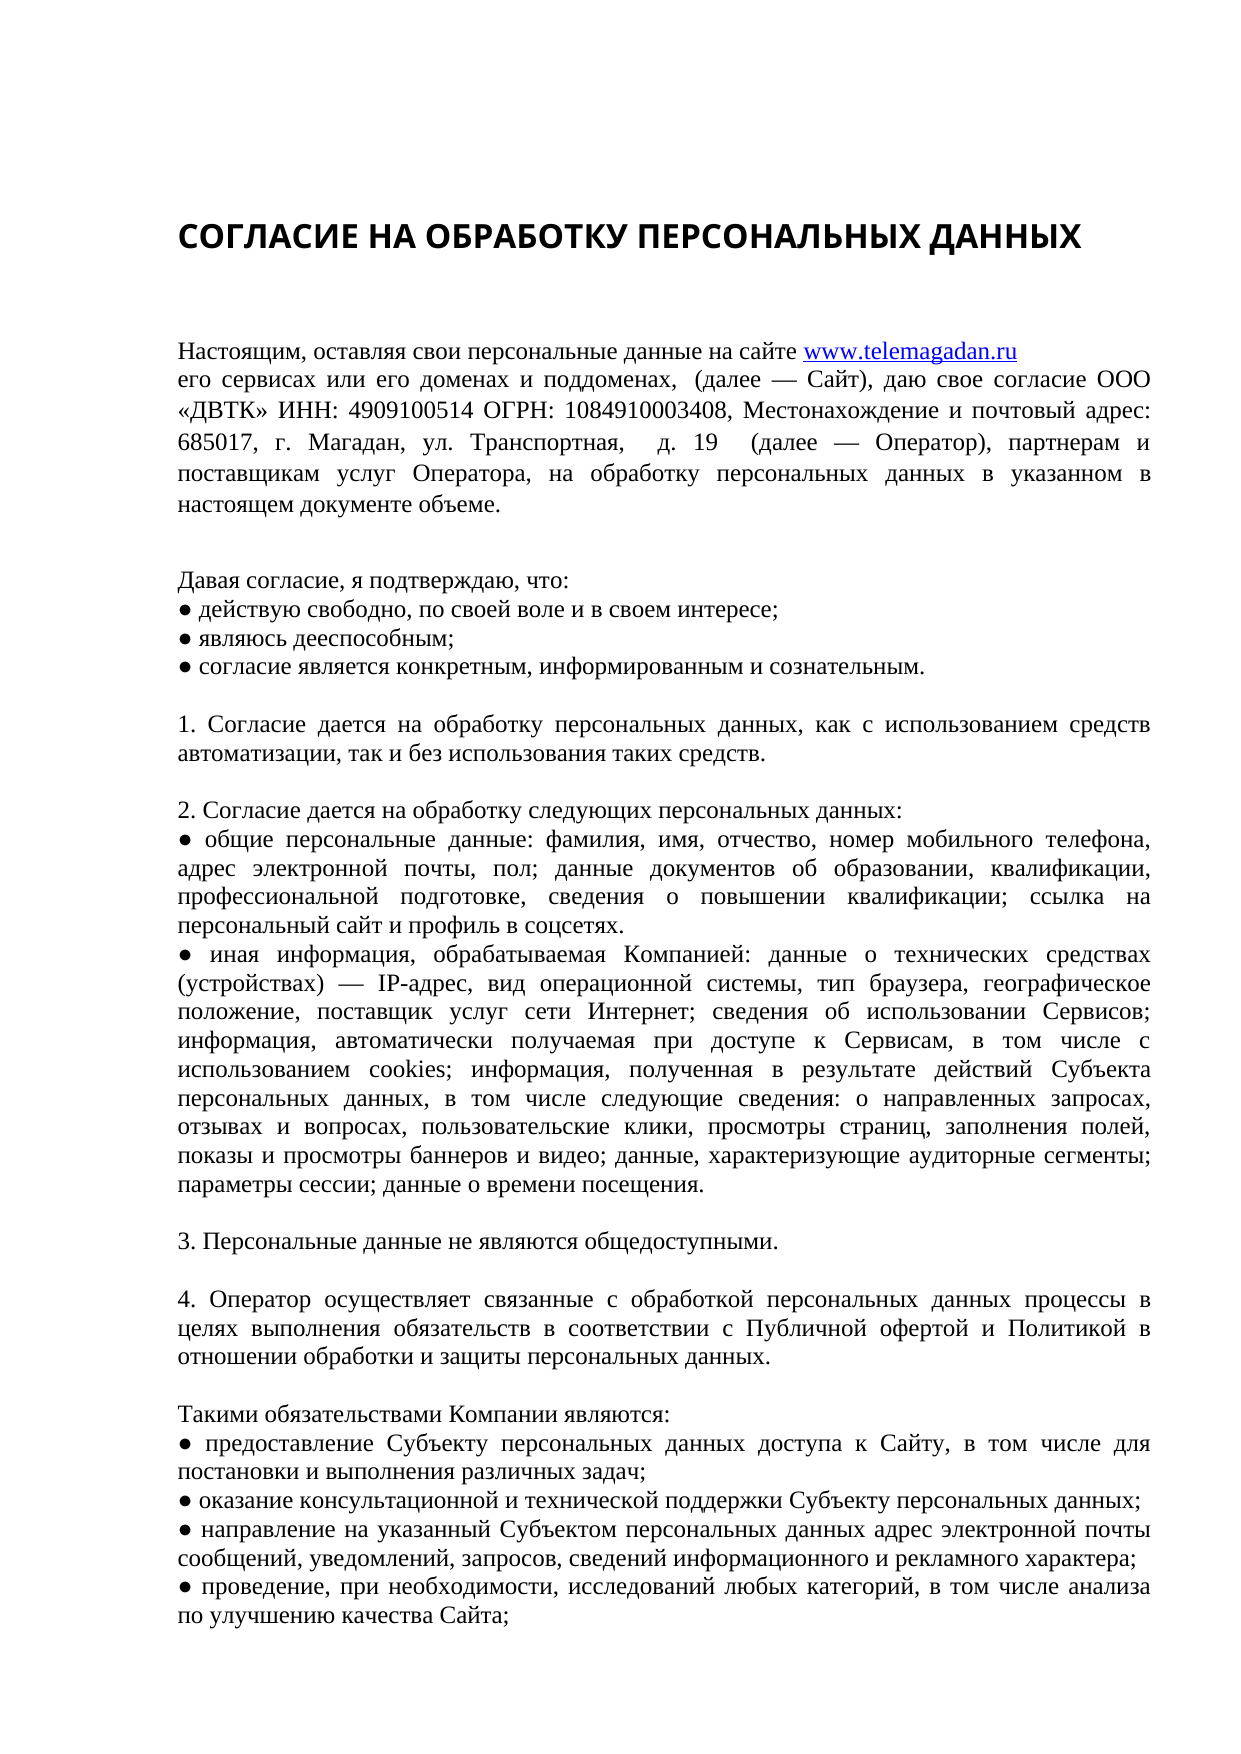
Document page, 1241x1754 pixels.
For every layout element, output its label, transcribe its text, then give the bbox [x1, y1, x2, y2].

text ● действую свободно, по своей воле и в своем интересе; [177, 594, 1152, 623]
text ● иная информация, обрабатываемая Компанией: данные о технических средствах (устройствах) — IP-адрес, вид операционной системы, тип браузера, географическое положение, поставщик услуг сети Интернет; сведения об использовании Сервисов; информация, автоматически получаемая при доступе к Сервисам, в том числе с использованием cookies; информация, полученная в результате действий Субъекта персональных данных, в том числе следующие сведения: о направленных запросах, отзывах и вопросах, пользовательские клики, просмотры страниц, заполнения полей, показы и просмотры баннеров и видео; данные, характеризующие аудиторные сегменты; параметры сессии; данные о времени посещения. [177, 939, 1152, 1198]
text ● являюсь дееспособным; [177, 623, 1152, 651]
text 1. Согласие дается на обработку персональных данных, как с использованием средств автоматизации, так и без использования таких средств. [177, 709, 1152, 766]
text ● общие персональные данные: фамилия, имя, отчество, номер мобильного телефона, адрес электронной почты, пол; данные документов об образовании, квалификации, профессиональной подготовке, сведения о повышении квалификации; ссылка на персональный сайт и профиль в соцсетях. [177, 824, 1152, 939]
text ● направление на указанный Субъектом персональных данных адрес электронной почты сообщений, уведомлений, запросов, сведений информационного и рекламного характера; [177, 1514, 1152, 1571]
text СОГЛАСИЕ НА ОБРАБОТКУ ПЕРСОНАЛЬНЫХ ДАННЫХ [177, 213, 1152, 258]
text ● согласие является конкретным, информированным и сознательным. [177, 651, 1152, 680]
text ● проведение, при необходимости, исследований любых категорий, в том числе анализа по улучшению качества Сайта; [177, 1571, 1152, 1629]
text Такими обязательствами Компании являются: [177, 1399, 1152, 1428]
text 4. Оператор осуществляет связанные с обработкой персональных данных процессы в целях выполнения обязательств в соответствии с Публичной офертой и Политикой в отношении обработки и защиты персональных данных. [177, 1284, 1152, 1370]
text Настоящим, оставляя свои персональные данные на сайте www.telemagadan.ru [177, 336, 1152, 364]
text ● оказание консультационной и технической поддержки Субъекту персональных данных; [177, 1485, 1152, 1514]
text Давая согласие, я подтверждаю, что: [177, 565, 1152, 594]
text 3. Персональные данные не являются общедоступными. [177, 1226, 1152, 1255]
text 2. Согласие дается на обработку следующих персональных данных: [177, 795, 1152, 824]
text его сервисах или его доменах и поддоменах, (далее — Сайт), даю свое согласие ООО «ДВТК» ИНН: 4909100514 ОГРН: 1084910003408, Местонахождение и почтовый адрес: 685017, г. Магадан, ул. Транспортная, д. 19 (далее — Оператор), партнерам и поставщикам услуг Оператора, на обработку персональных данных в указанном в настоящем документе объеме. [177, 364, 1152, 517]
text ● предоставление Субъекту персональных данных доступа к Сайту, в том числе для постановки и выполнения различных задач; [177, 1428, 1152, 1485]
